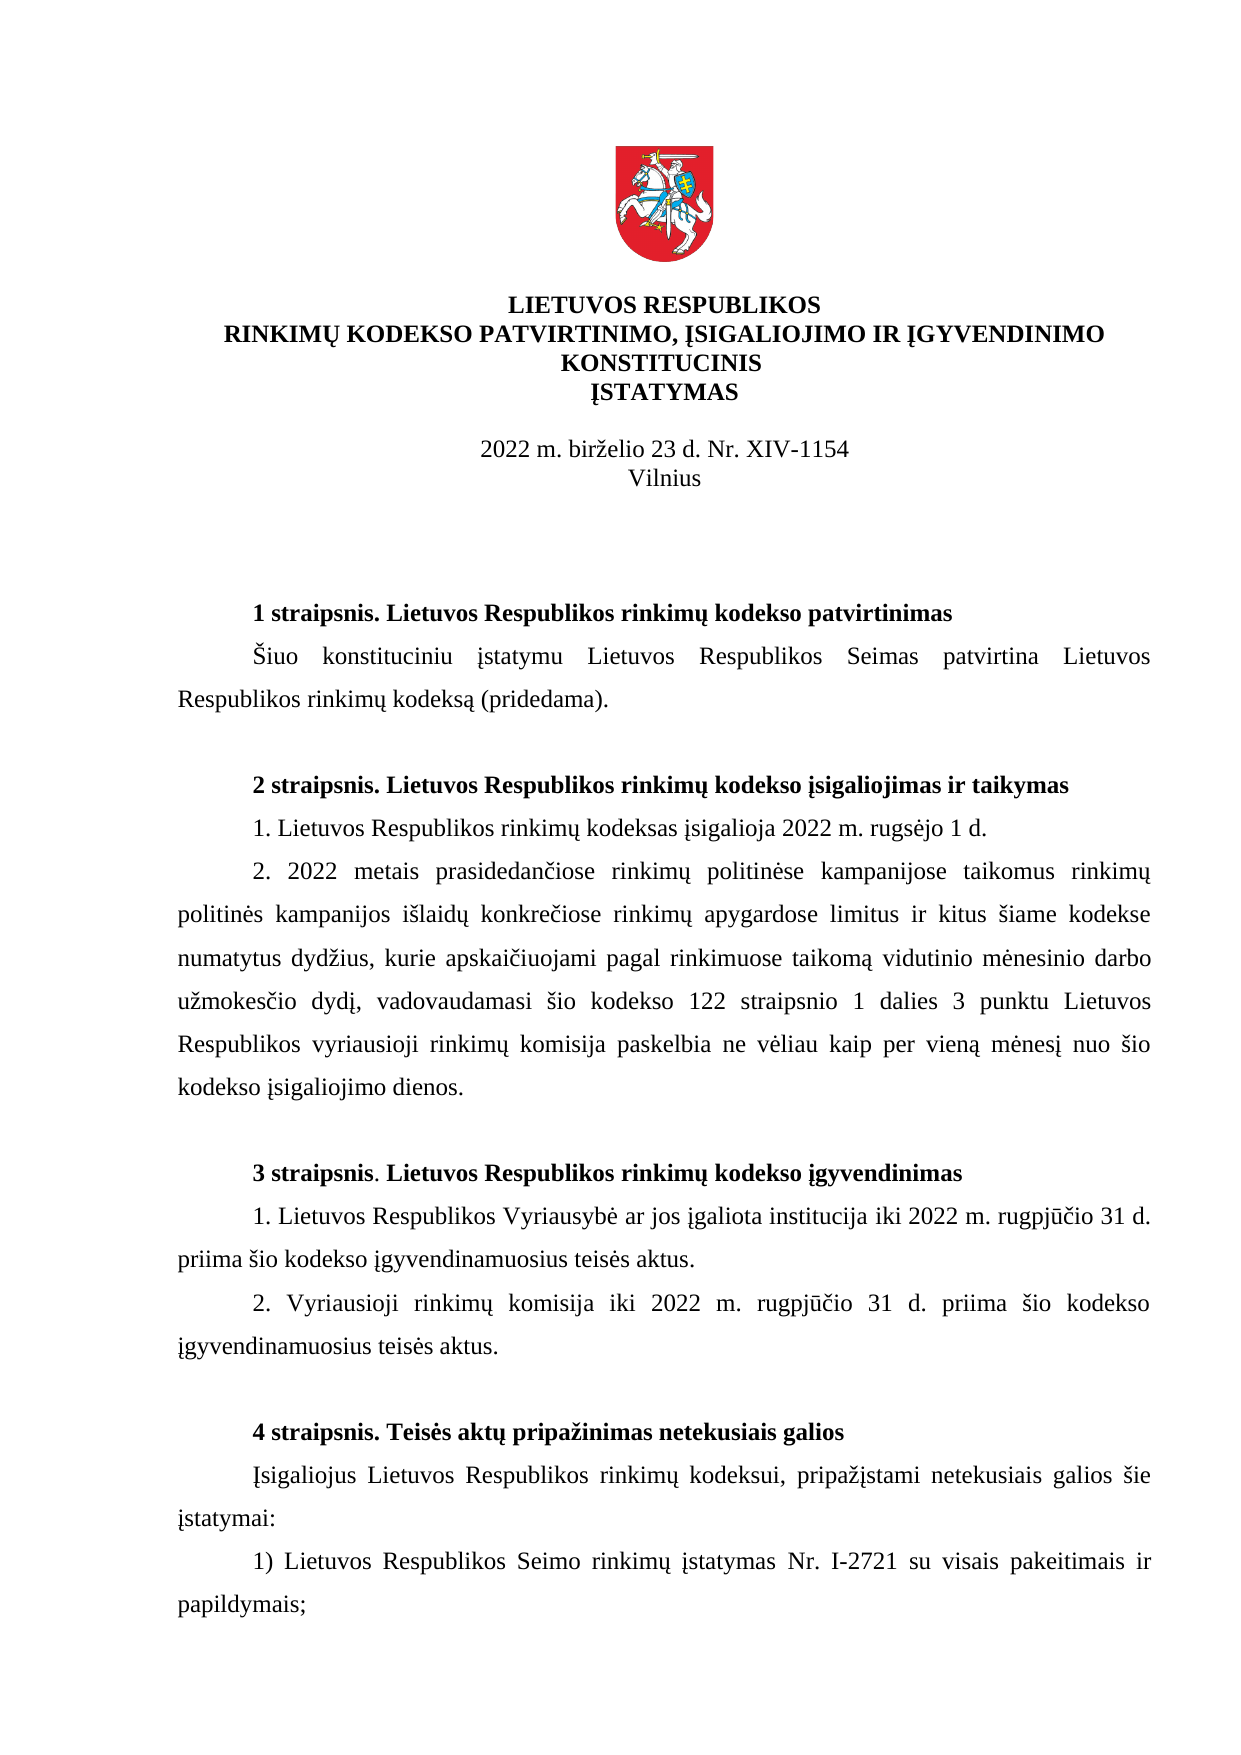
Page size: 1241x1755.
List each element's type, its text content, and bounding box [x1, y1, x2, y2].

text Vilnius [177, 463, 1152, 492]
text 1) Lietuvos Respublikos Seimo rinkimų įstatymas Nr. I-2721 su visais pakeitimais ir papildymais; [177, 1546, 1152, 1618]
text 3 straipsnis. Lietuvos Respublikos rinkimų kodekso įgyvendinimas [177, 1158, 1152, 1187]
text RINKIMŲ KODEKSO PATVIRTINIMO, ĮSIGALIOJIMO IR ĮGYVENDINIMO KONSTITUCINIS [177, 319, 1152, 377]
text 1. Lietuvos Respublikos rinkimų kodeksas įsigalioja 2022 m. rugsėjo 1 d. [177, 813, 1152, 842]
text 1. Lietuvos Respublikos Vyriausybė ar jos įgaliota institucija iki 2022 m. rugpjūčio 31 d. priima šio kodekso įgyvendinamuosius teisės aktus. [177, 1201, 1152, 1273]
text 2 straipsnis. Lietuvos Respublikos rinkimų kodekso įsigaliojimas ir taikymas [177, 770, 1152, 799]
text 2. Vyriausioji rinkimų komisija iki 2022 m. rugpjūčio 31 d. priima šio kodekso įgyvendinamuosius teisės aktus. [177, 1288, 1152, 1359]
text Šiuo konstituciniu įstatymu Lietuvos Respublikos Seimas patvirtina Lietuvos Respublikos rinkimų kodeksą (pridedama). [177, 641, 1152, 713]
text LIETUVOS RESPUBLIKOS [177, 290, 1152, 319]
text 1 straipsnis. Lietuvos Respublikos rinkimų kodekso patvirtinimas [177, 598, 1152, 626]
text Įsigaliojus Lietuvos Respublikos rinkimų kodeksui, pripažįstami netekusiais galios šie įstatymai: [177, 1460, 1152, 1532]
text ĮSTATYMAS [177, 377, 1152, 405]
text 4 straipsnis. Teisės aktų pripažinimas netekusiais galios [177, 1417, 1152, 1446]
text 2. 2022 metais prasidedančiose rinkimų politinėse kampanijose taikomus rinkimų politinės kampanijos išlaidų konkrečiose rinkimų apygardose limitus ir kitus šiame kodekse numatytus dydžius, kurie apskaičiuojami pagal rinkimuose taikomą vidutinio mėnesinio darbo užmokesčio dydį, vadovaudamasi šio kodekso 122 straipsnio 1 dalies 3 punktu Lietuvos Respublikos vyriausioji rinkimų komisija paskelbia ne vėliau kaip per vieną mėnesį nuo šio kodekso įsigaliojimo dienos. [177, 856, 1152, 1101]
text 2022 m. birželio 23 d. Nr. XIV-1154 [177, 434, 1152, 463]
